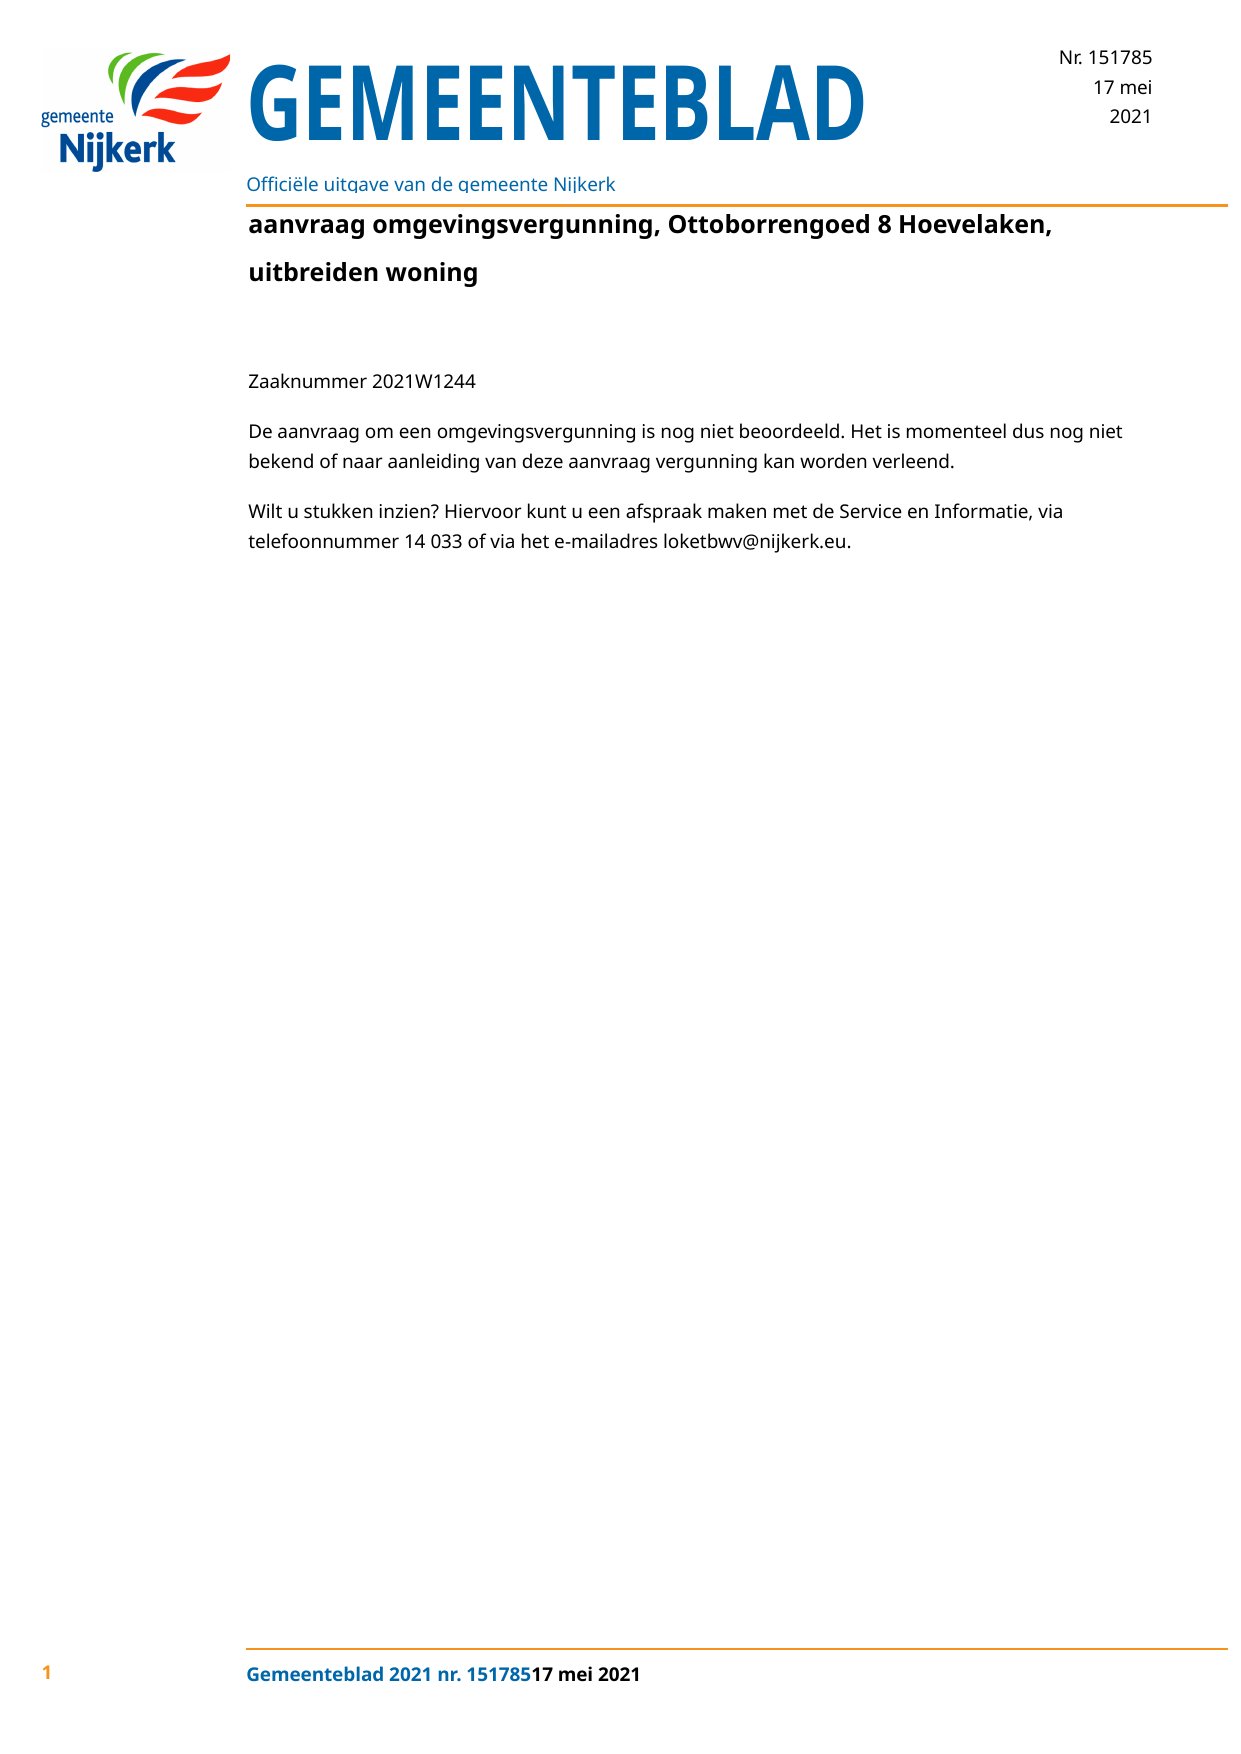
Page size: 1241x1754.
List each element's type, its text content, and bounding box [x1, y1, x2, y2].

text aanvraag omgevingsvergunning, Ottoborrengoed 8 Hoevelaken, uitbreiden woning [248, 207, 1152, 288]
picture [41, 47, 231, 172]
text Wilt u stukken inzien? Hiervoor kunt u een afspraak maken met de Service en Informatie, via telefoonnummer 14 033 of via het e-mailadres loketbwv@nijkerk.eu. [248, 499, 1152, 554]
text De aanvraag om een omgevingsvergunning is nog niet beoordeeld. Het is momenteel dus nog niet bekend of naar aanleiding van deze aanvraag vergunning kan worden verleend. [248, 419, 1152, 474]
text Zaaknummer 2021W1244 [248, 368, 1152, 394]
